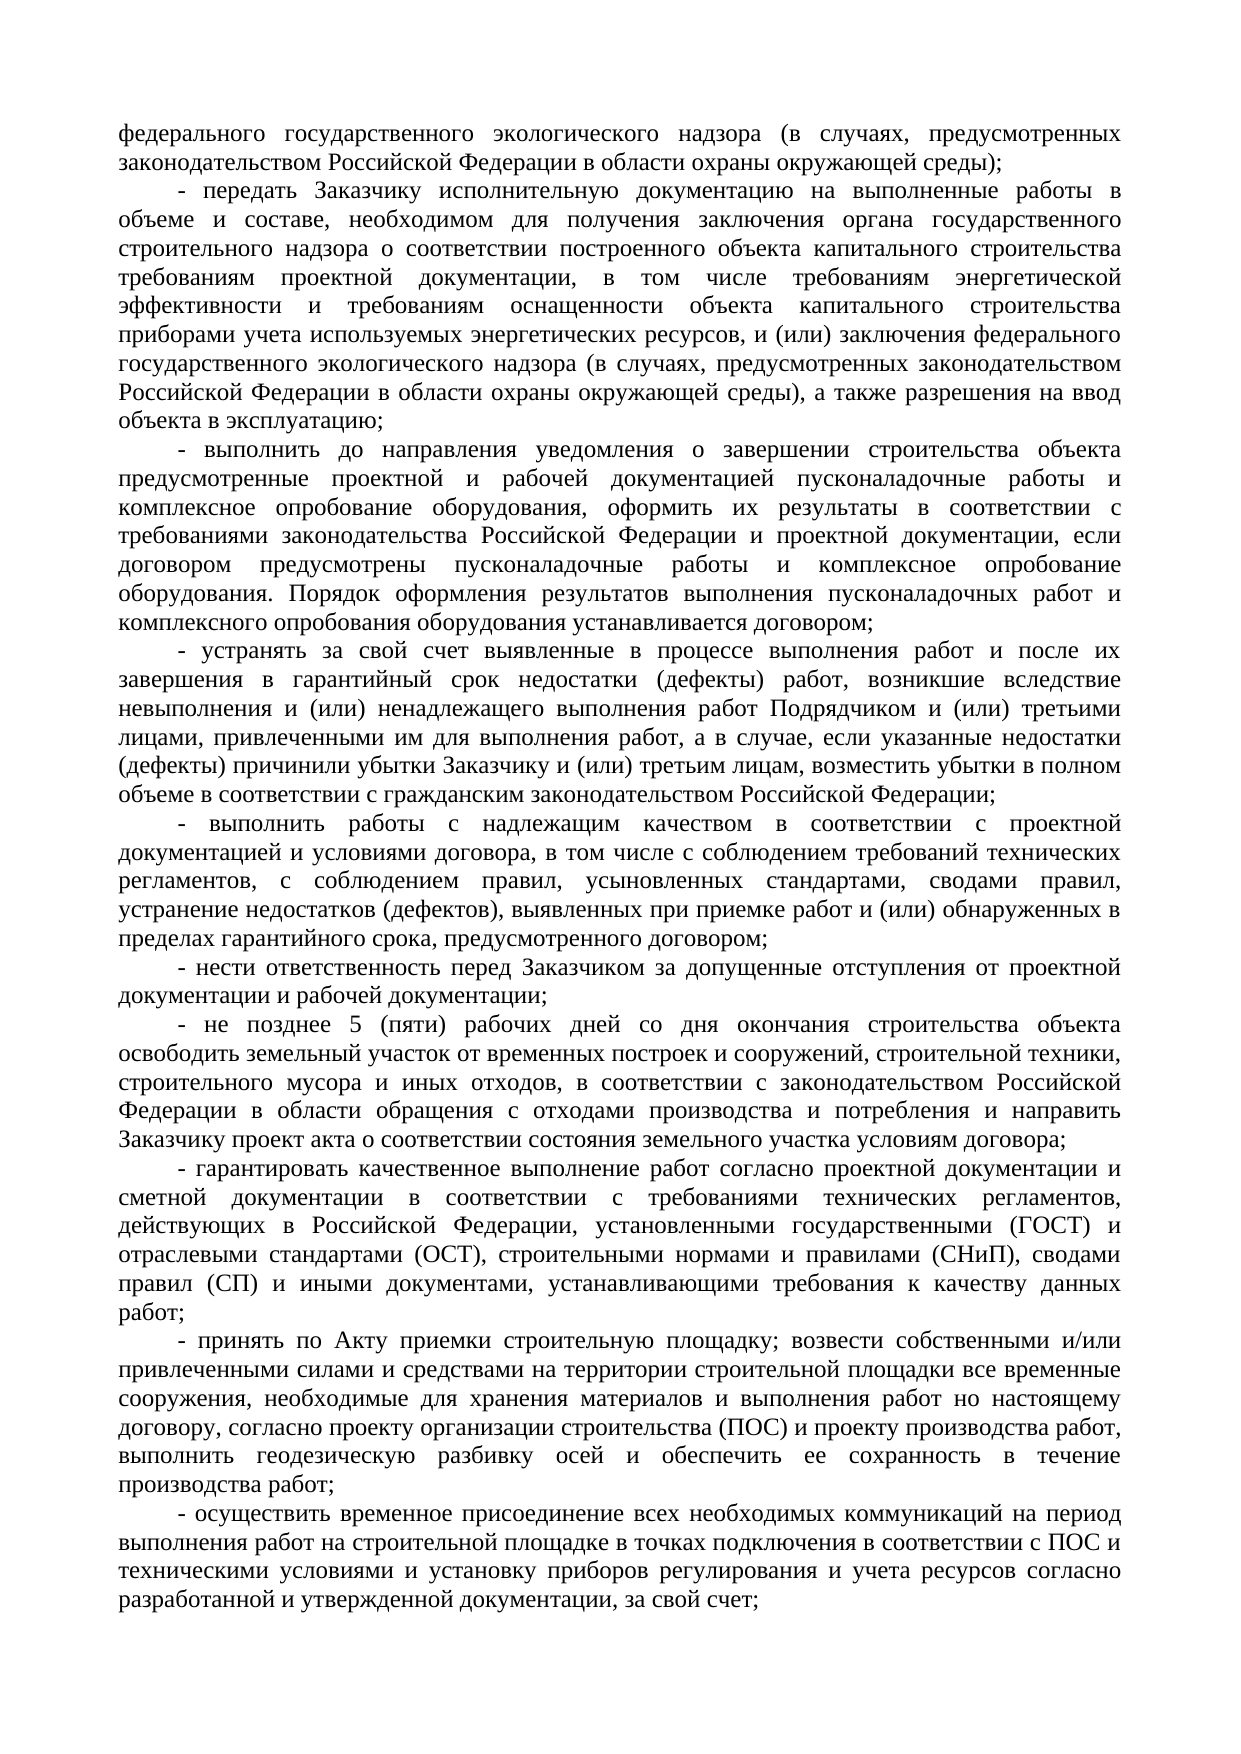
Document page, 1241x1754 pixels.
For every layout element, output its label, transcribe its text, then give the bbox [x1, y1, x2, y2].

text - передать Заказчику исполнительную документацию на выполненные работы в объеме и составе, необходимом для получения заключения органа государственного строительного надзора о соответствии построенного объекта капитального строительства требованиям проектной документации, в том числе требованиям энергетической эффективности и требованиям оснащенности объекта капитального строительства приборами учета используемых энергетических ресурсов, и (или) заключения федерального государственного экологического надзора (в случаях, предусмотренных законодательством Российской Федерации в области охраны окружающей среды), а также разрешения на ввод объекта в эксплуатацию; [118, 176, 1122, 434]
text - осуществить временное присоединение всех необходимых коммуникаций на период выполнения работ на строительной площадке в точках подключения в соответствии с ПОС и техническими условиями и установку приборов регулирования и учета ресурсов согласно разработанной и утвержденной документации, за свой счет; [118, 1498, 1122, 1613]
text - устранять за свой счет выявленные в процессе выполнения работ и после их завершения в гарантийный срок недостатки (дефекты) работ, возникшие вследствие невыполнения и (или) ненадлежащего выполнения работ Подрядчиком и (или) третьими лицами, привлеченными им для выполнения работ, а в случае, если указанные недостатки (дефекты) причинили убытки Заказчику и (или) третьим лицам, возместить убытки в полном объеме в соответствии с гражданским законодательством Российской Федерации; [118, 636, 1122, 808]
text - не позднее 5 (пяти) рабочих дней со дня окончания строительства объекта освободить земельный участок от временных построек и сооружений, строительной техники, строительного мусора и иных отходов, в соответствии с законодательством Российской Федерации в области обращения с отходами производства и потребления и направить Заказчику проект акта о соответствии состояния земельного участка условиям договора; [118, 1009, 1122, 1153]
text - нести ответственность перед Заказчиком за допущенные отступления от проектной документации и рабочей документации; [118, 952, 1122, 1009]
text федерального государственного экологического надзора (в случаях, предусмотренных законодательством Российской Федерации в области охраны окружающей среды); [118, 118, 1122, 176]
text - гарантировать качественное выполнение работ согласно проектной документации и сметной документации в соответствии с требованиями технических регламентов, действующих в Российской Федерации, установленными государственными (ГОСТ) и отраслевыми стандартами (ОСТ), строительными нормами и правилами (СНиП), сводами правил (СП) и иными документами, устанавливающими требования к качеству данных работ; [118, 1153, 1122, 1326]
text - принять по Акту приемки строительную площадку; возвести собственными и/или привлеченными силами и средствами на территории строительной площадки все временные сооружения, необходимые для хранения материалов и выполнения работ но настоящему договору, согласно проекту организации строительства (ПОС) и проекту производства работ, выполнить геодезическую разбивку осей и обеспечить ее сохранность в течение производства работ; [118, 1326, 1122, 1498]
text - выполнить до направления уведомления о завершении строительства объекта предусмотренные проектной и рабочей документацией пусконаладочные работы и комплексное опробование оборудования, оформить их результаты в соответствии с требованиями законодательства Российской Федерации и проектной документации, если договором предусмотрены пусконаладочные работы и комплексное опробование оборудования. Порядок оформления результатов выполнения пусконаладочных работ и комплексного опробования оборудования устанавливается договором; [118, 434, 1122, 636]
text - выполнить работы с надлежащим качеством в соответствии с проектной документацией и условиями договора, в том числе с соблюдением требований технических регламентов, с соблюдением правил, усыновленных стандартами, сводами правил, устранение недостатков (дефектов), выявленных при приемке работ и (или) обнаруженных в пределах гарантийного срока, предусмотренного договором; [118, 808, 1122, 952]
